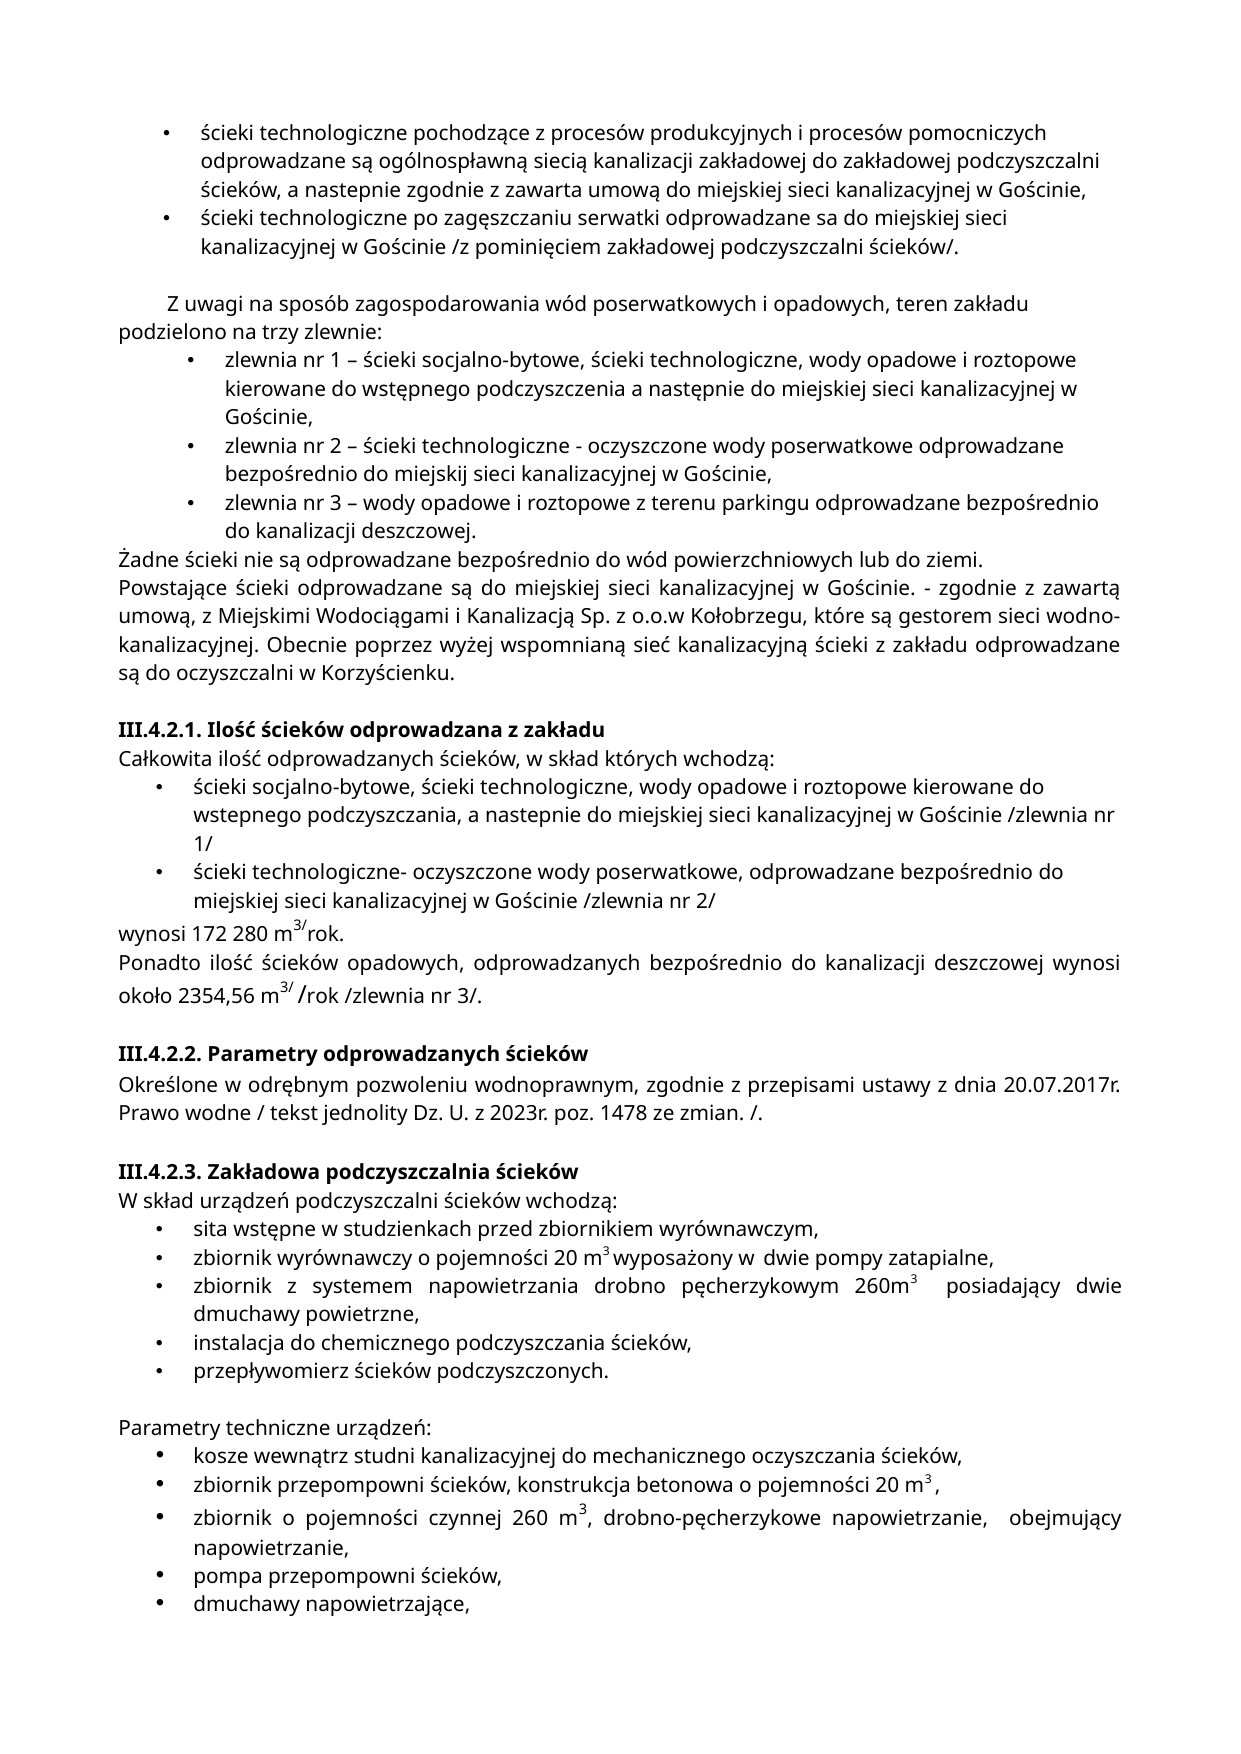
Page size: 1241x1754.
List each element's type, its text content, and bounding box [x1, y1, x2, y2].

text Określone w odrębnym pozwoleniu wodnoprawnym, zgodnie z przepisami ustawy z dnia 20.07.2017r. Prawo wodne / tekst jednolity Dz. U. z 2023r. poz. 1478 ze zmian. /. [118, 1070, 1122, 1127]
list zlewnia nr 3 – wody opadowe i roztopowe z terenu parkingu odprowadzane bezpośrednio do kanalizacji deszczowej. [187, 488, 1122, 545]
list zbiornik przepompowni ścieków, konstrukcja betonowa o pojemności 20 m3 , [156, 1470, 1122, 1498]
text III.4.2.2. Parametry odprowadzanych ścieków [118, 1039, 1122, 1068]
list pompa przepompowni ścieków, [156, 1561, 1122, 1589]
list ścieki technologiczne- oczyszczone wody poserwatkowe, odprowadzane bezpośrednio do miejskiej sieci kanalizacyjnej w Gościnie /zlewnia nr 2/ [156, 857, 1122, 914]
list zbiornik o pojemności czynnej 260 m3, drobno-pęcherzykowe napowietrzanie, obejmujący napowietrzanie, [156, 1498, 1122, 1561]
list ścieki technologiczne po zagęszczaniu serwatki odprowadzane sa do miejskiej sieci kanalizacyjnej w Gościnie /z pominięciem zakładowej podczyszczalni ścieków/. [163, 203, 1122, 260]
list sita wstępne w studzienkach przed zbiornikiem wyrównawczym, [156, 1214, 1122, 1243]
text Żadne ścieki nie są odprowadzane bezpośrednio do wód powierzchniowych lub do ziemi. [118, 545, 1122, 573]
text wynosi 172 280 m3/rok. [118, 914, 1122, 948]
list zlewnia nr 2 – ścieki technologiczne - oczyszczone wody poserwatkowe odprowadzane bezpośrednio do miejskij sieci kanalizacyjnej w Gościnie, [187, 431, 1122, 488]
list ścieki technologiczne pochodzące z procesów produkcyjnych i procesów pomocniczych odprowadzane są ogólnospławną siecią kanalizacji zakładowej do zakładowej podczyszczalni ścieków, a nastepnie zgodnie z zawarta umową do miejskiej sieci kanalizacyjnej w Gościnie, [163, 118, 1122, 203]
list kosze wewnątrz studni kanalizacyjnej do mechanicznego oczyszczania ścieków, [156, 1442, 1122, 1470]
list zbiornik z systemem napowietrzania drobno pęcherzykowym 260m3 posiadający dwie dmuchawy powietrzne, [156, 1271, 1122, 1328]
text Z uwagi na sposób zagospodarowania wód poserwatkowych i opadowych, teren zakładu podzielono na trzy zlewnie: [118, 289, 1122, 346]
list zbiornik wyrównawczy o pojemności 20 m3 wyposażony w dwie pompy zatapialne, [156, 1243, 1122, 1271]
text Powstające ścieki odprowadzane są do miejskiej sieci kanalizacyjnej w Gościnie. - zgodnie z zawartą umową, z Miejskimi Wodociągami i Kanalizacją Sp. z o.o.w Kołobrzegu, które są gestorem sieci wodno-kanalizacyjnej. Obecnie poprzez wyżej wspomnianą sieć kanalizacyjną ścieki z zakładu odprowadzane są do oczyszczalni w Korzyścienku. [118, 573, 1122, 687]
text Parametry techniczne urządzeń: [118, 1413, 1122, 1442]
text Całkowita ilość odprowadzanych ścieków, w skład których wchodzą: [118, 744, 1122, 772]
list ścieki socjalno-bytowe, ścieki technologiczne, wody opadowe i roztopowe kierowane do wstepnego podczyszczania, a nastepnie do miejskiej sieci kanalizacyjnej w Gościnie /zlewnia nr 1/ [156, 772, 1122, 857]
list zlewnia nr 1 – ścieki socjalno-bytowe, ścieki technologiczne, wody opadowe i roztopowe kierowane do wstępnego podczyszczenia a następnie do miejskiej sieci kanalizacyjnej w Gościnie, [187, 346, 1122, 431]
list instalacja do chemicznego podczyszczania ścieków, [156, 1328, 1122, 1356]
text W skład urządzeń podczyszczalni ścieków wchodzą: [118, 1186, 1122, 1214]
list przepływomierz ścieków podczyszczonych. [156, 1356, 1122, 1385]
text Ponadto ilość ścieków opadowych, odprowadzanych bezpośrednio do kanalizacji deszczowej wynosi około 2354,56 m3/ /rok /zlewnia nr 3/. [118, 948, 1122, 1011]
text III.4.2.1. Ilość ścieków odprowadzana z zakładu [118, 715, 1122, 744]
text III.4.2.3. Zakładowa podczyszczalnia ścieków [118, 1157, 1122, 1186]
list dmuchawy napowietrzające, [156, 1589, 1122, 1618]
